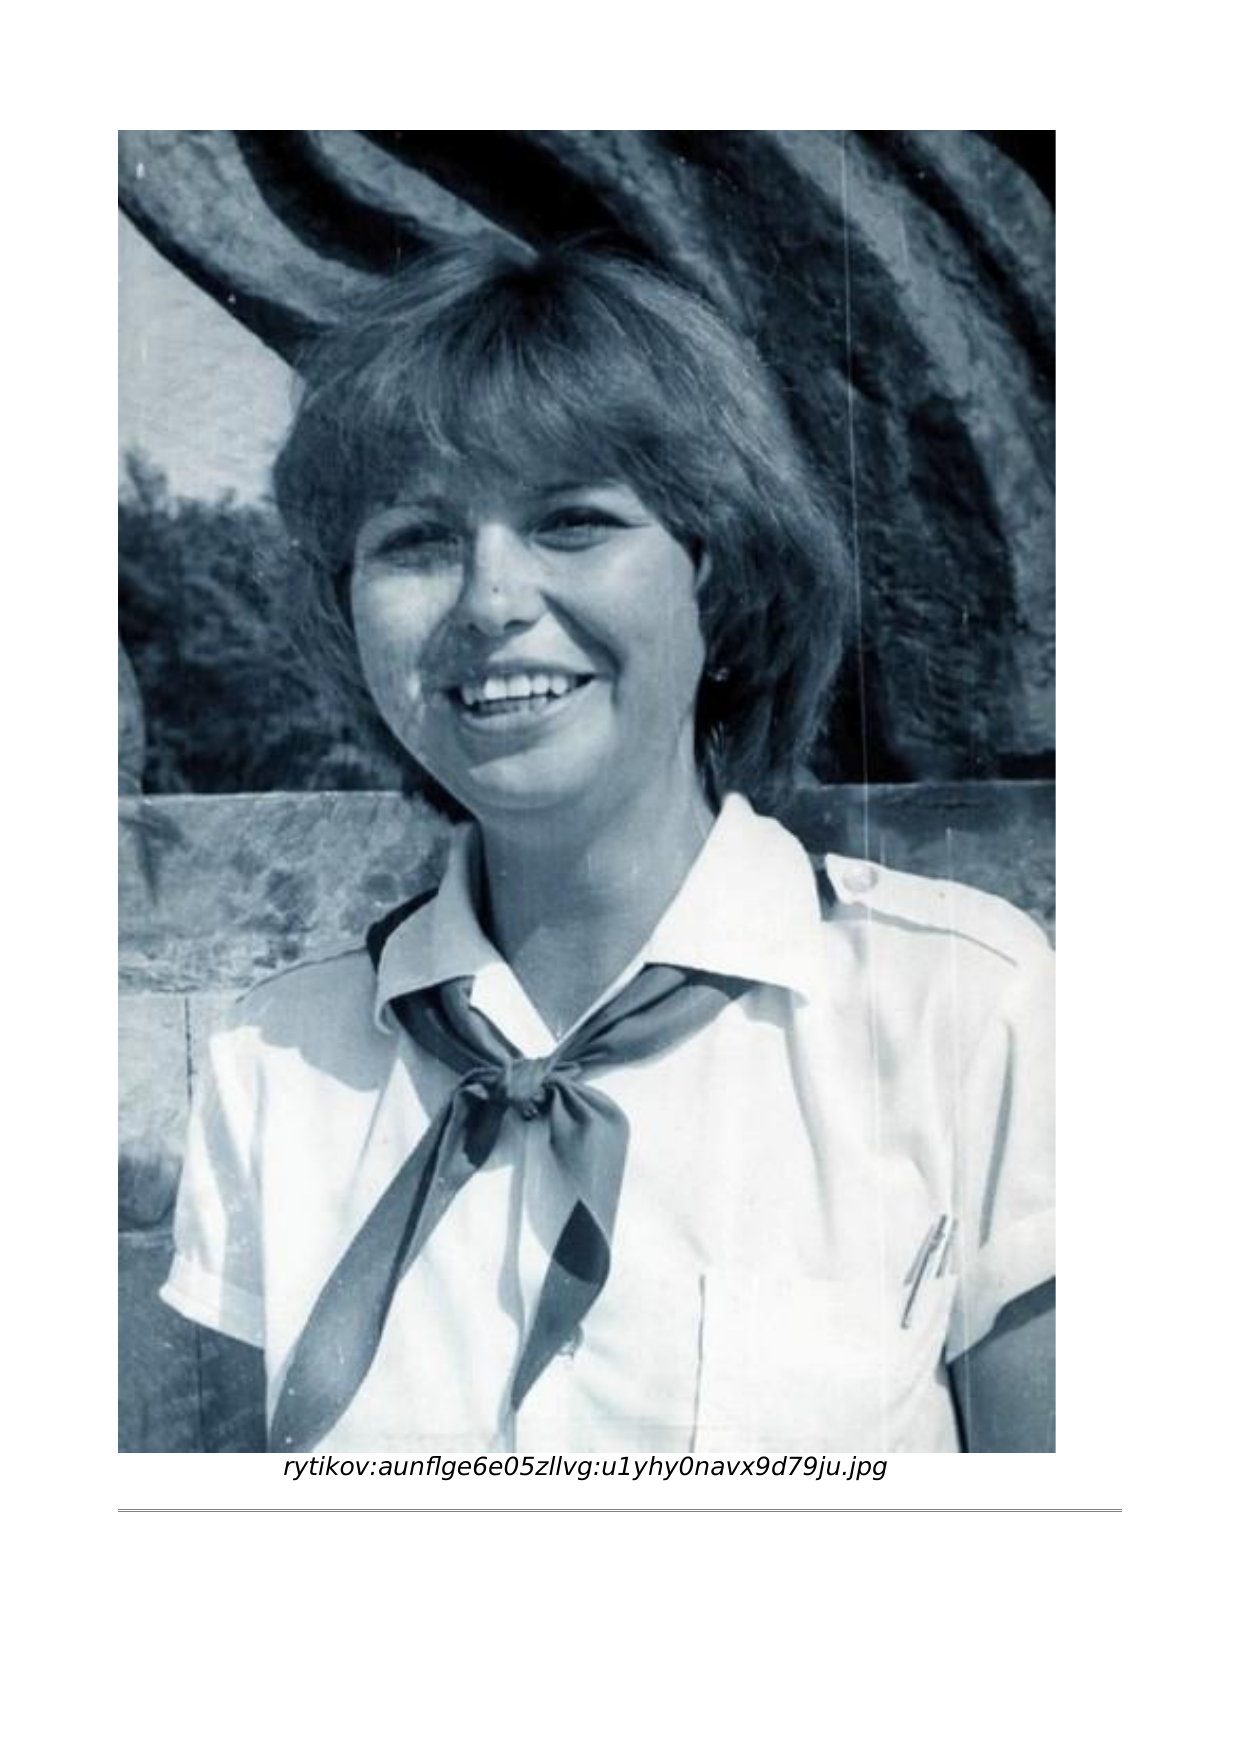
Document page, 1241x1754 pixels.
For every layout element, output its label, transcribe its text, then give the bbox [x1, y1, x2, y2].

picture [118, 130, 1056, 1453]
text rytikov:aunflge6e05zllvg:u1yhy0navx9d79ju.jpg [118, 1453, 1056, 1482]
